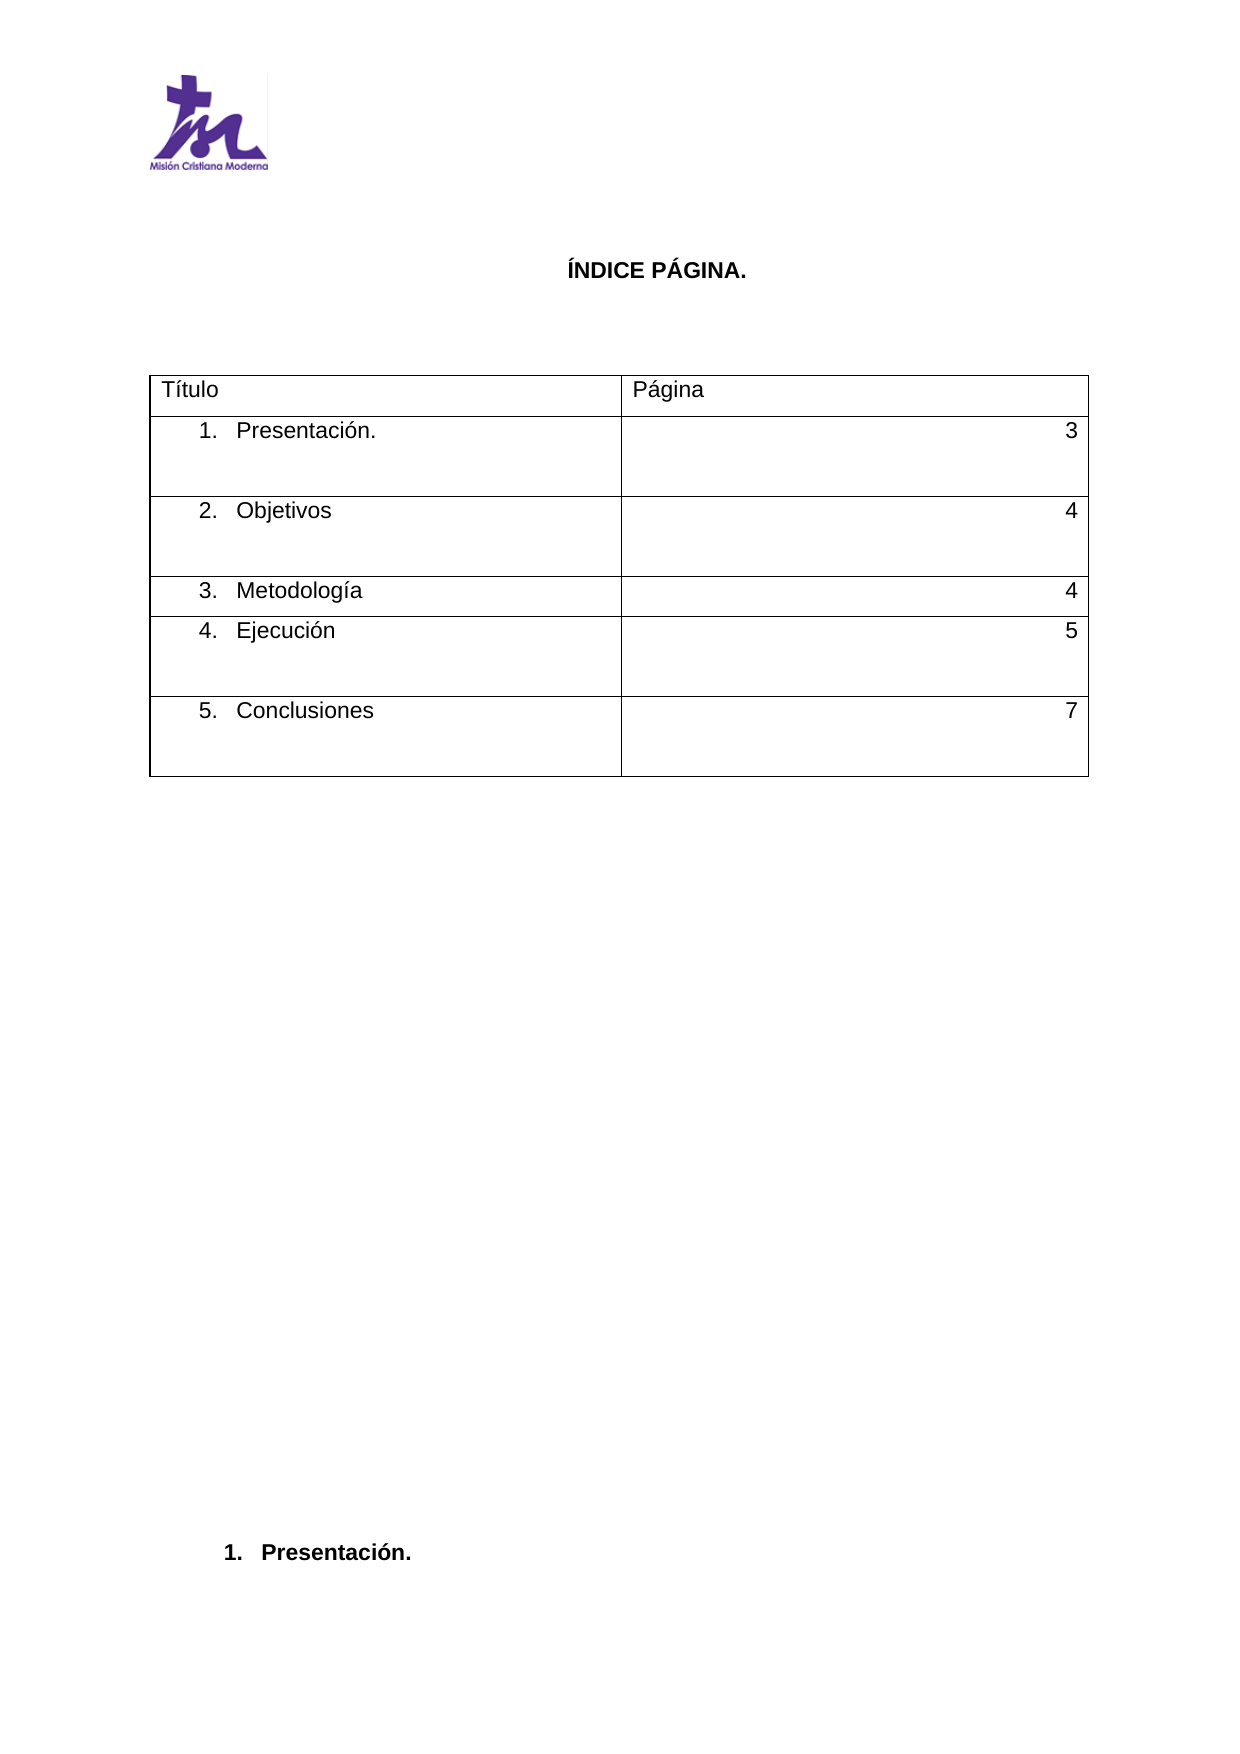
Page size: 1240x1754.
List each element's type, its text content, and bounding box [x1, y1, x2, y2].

list Presentación. [224, 1539, 1090, 1565]
table_cell 4 [622, 577, 1088, 616]
table_cell Metodología [151, 577, 621, 616]
table_cell 4 [622, 497, 1088, 576]
table_cell 7 [622, 697, 1088, 776]
table_cell 5 [622, 617, 1088, 696]
table_cell 3 [622, 417, 1088, 496]
table_cell Ejecución [151, 617, 621, 696]
table_cell Conclusiones [151, 697, 621, 776]
table_cell Presentación. [151, 417, 621, 496]
text ÍNDICE PÁGINA. [150, 257, 1090, 283]
table_cell Objetivos [151, 497, 621, 576]
table_header Página [622, 376, 1088, 416]
table_header Título [151, 376, 621, 416]
